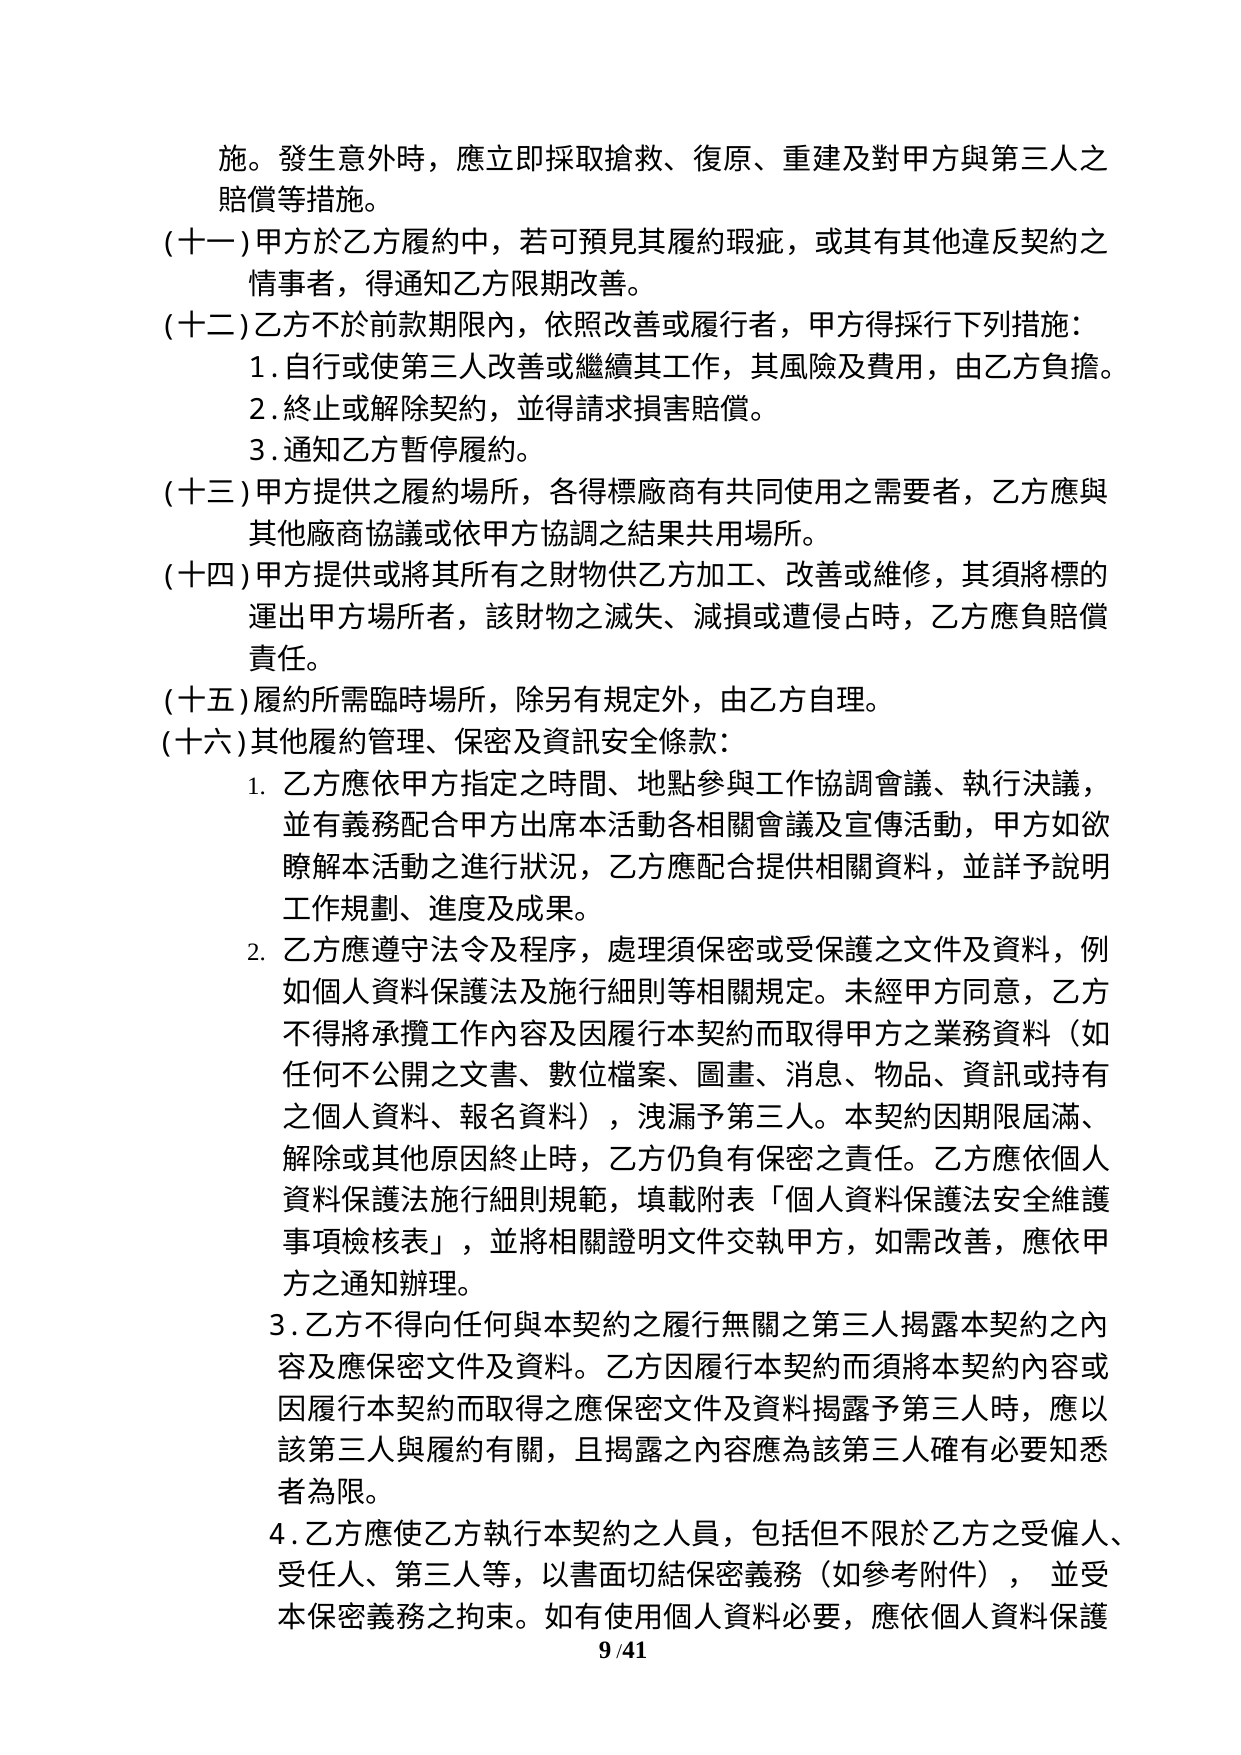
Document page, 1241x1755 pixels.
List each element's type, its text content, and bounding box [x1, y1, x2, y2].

text (十六)其他履約管理、保密及資訊安全條款： [142, 719, 1110, 761]
text (十二)乙方不於前款期限內，依照改善或履行者，甲方得採行下列措施： [159, 302, 1110, 344]
list 乙方應遵守法令及程序，處理須保密或受保護之文件及資料，例如個人資料保護法及施行細則等相關規定。未經甲方同意，乙方不得將承攬工作內容及因履行本契約而取得甲方之業務資料（如任何不公開之文書、數位檔案、圖畫、消息、物品、資訊或持有之個人資料、報名資料），洩漏予第三人。本契約因期限屆滿、解除或其他原因終止時，乙方仍負有保密之責任。乙方應依個人資料保護法施行細則規範，填載附表「個人資料保護法安全維護事項檢核表」，並將相關證明文件交執甲方，如需改善，應依甲方之通知辦理。 [247, 927, 1110, 1302]
text (十三)甲方提供之履約場所，各得標廠商有共同使用之需要者，乙方應與其他廠商協議或依甲方協調之結果共用場所。 [159, 469, 1110, 552]
text 1.自行或使第三人改善或繼續其工作，其風險及費用，由乙方負擔。 [248, 344, 1104, 386]
list 乙方應依甲方指定之時間、地點參與工作協調會議、執行決議，並有義務配合甲方出席本活動各相關會議及宣傳活動，甲方如欲瞭解本活動之進行狀況，乙方應配合提供相關資料，並詳予說明工作規劃、進度及成果。 [247, 761, 1110, 927]
text 3.通知乙方暫停履約。 [248, 427, 1110, 469]
text (十一)甲方於乙方履約中，若可預見其履約瑕疵，或其有其他違反契約之情事者，得通知乙方限期改善。 [159, 219, 1110, 302]
text (十四)甲方提供或將其所有之財物供乙方加工、改善或維修，其須將標的運出甲方場所者，該財物之滅失、減損或遭侵占時，乙方應負賠償責任。 [159, 552, 1110, 677]
text 4.乙方應使乙方執行本契約之人員，包括但不限於乙方之受僱人、受任人、第三人等，以書面切結保密義務（如參考附件）， 並受本保密義務之拘束。如有使用個人資料必要，應依個人資料保護法規範辦理。 [159, 1511, 1110, 1636]
text 2.終止或解除契約，並得請求損害賠償。 [248, 386, 1104, 427]
text (十五)履約所需臨時場所，除另有規定外，由乙方自理。 [159, 677, 1110, 719]
text 施。發生意外時，應立即採取搶救、復原、重建及對甲方與第三人之賠償等措施。 [159, 136, 1110, 219]
text 3.乙方不得向任何與本契約之履行無關之第三人揭露本契約之內容及應保密文件及資料。乙方因履行本契約而須將本契約內容或因履行本契約而取得之應保密文件及資料揭露予第三人時，應以該第三人與履約有關，且揭露之內容應為該第三人確有必要知悉者為限。 [159, 1302, 1110, 1511]
